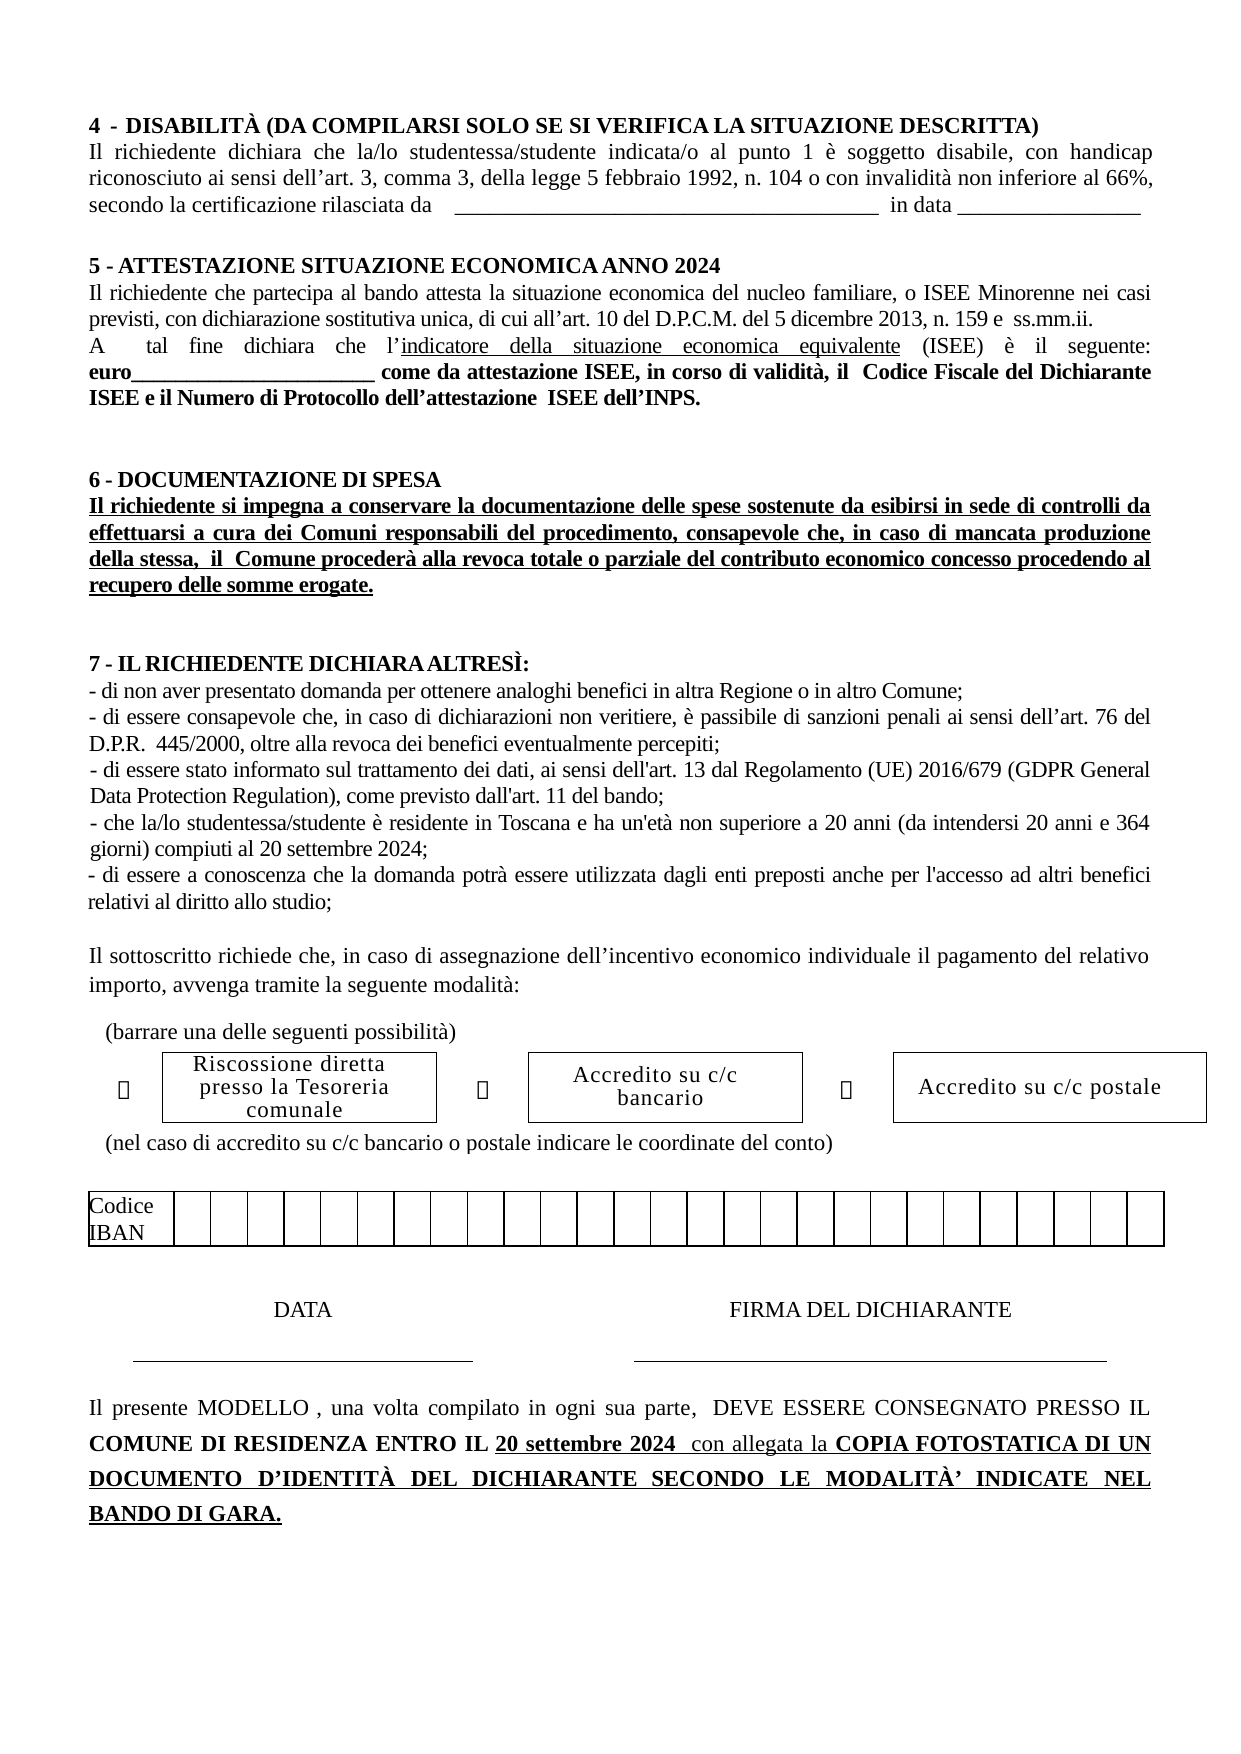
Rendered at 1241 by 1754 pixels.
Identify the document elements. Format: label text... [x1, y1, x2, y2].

table_cell [1181, 1043, 1187, 1052]
table_cell [321, 1192, 357, 1245]
table_header [89, 1020, 105, 1043]
text - di non aver presentato domanda per ottenere analoghi benefici in altra Regione o in altro Comune; [89, 677, 1152, 703]
table_cell [803, 1052, 819, 1122]
table_cell [89, 1130, 105, 1154]
text Il presente MODELLO , una volta compilato in ogni sua parte, DEVE ESSERE CONSEGNATO PRESSO IL COMUNE DI RESIDENZA ENTRO IL 20 settembre 2024 con allegata la COPIA FOTOSTATICA DI UN DOCUMENTO D’IDENTITÀ DEL DICHIARANTE SECONDO LE MODALITÀ’ INDICATE NEL BANDO DI GARA. [89, 1387, 1152, 1529]
table_cell [725, 1192, 760, 1245]
table_cell [1195, 1130, 1199, 1154]
table_cell [1091, 1192, 1126, 1245]
table_cell [248, 1192, 283, 1245]
table_cell [1181, 1123, 1187, 1130]
table_header [1187, 1020, 1191, 1043]
table_header [627, 1020, 1175, 1043]
table_cell [1187, 1191, 1191, 1245]
table_cell [1195, 1154, 1199, 1191]
table_cell  [820, 1052, 893, 1122]
table_header (barrare una delle seguenti possibilità) [105, 1020, 627, 1043]
text Il richiedente che partecipa al bando attesta la situazione economica del nucleo familiare, o ISEE Minorenne nei casi previsti, con dichiarazione sostitutiva unica, di cui all’art. 10 del D.P.C.M. del 5 dicembre 2013, n. 159 e ss.mm.ii. [89, 279, 1152, 332]
table_cell [1181, 1154, 1187, 1191]
table_cell [688, 1192, 723, 1245]
table_cell [1199, 1154, 1203, 1191]
table_cell [871, 1192, 906, 1245]
table_cell [1165, 1191, 1175, 1245]
text Il sottoscritto richiede che, in caso di assegnazione dell’incentivo economico individuale il pagamento del relativo importo, avvenga tramite la seguente modalità: [89, 940, 1152, 999]
table_cell [1055, 1192, 1090, 1245]
table_cell Codice IBAN [90, 1192, 173, 1245]
text A tal fine dichiara che l’indicatore della situazione economica equivalente (ISEE) è il seguente: euro______________________ come da attestazione ISEE, in corso di validità, il Codice Fiscale del Dichiarante ISEE e il Numero di Protocollo dell’attestazione ISEE dell’INPS. [89, 332, 1152, 411]
table_cell [908, 1192, 943, 1245]
table_header DATA [133, 1296, 473, 1361]
table_cell [1156, 59, 1183, 217]
table_cell [651, 1192, 686, 1245]
table_cell 4 - DISABILITÀ (DA COMPILARSI SOLO SE SI VERIFICA LA SITUAZIONE DESCRITTA) Il richiedente dichiara che la/lo studentessa/studente indicata/o al punto 1 è soggetto disabile, con handicap riconosciuto ai sensi dell’art. 3, comma 3, della legge 5 febbraio 1992, n. 104 o con invalidità non inferiore al 66%, secondo la certificazione rilasciata da _____________________________________ in data ________________ [88, 59, 1156, 217]
table_cell [211, 1192, 247, 1245]
table_cell  [105, 1052, 162, 1122]
table_cell [541, 1192, 576, 1245]
table_header FIRMA DEL DICHIARANTE [634, 1296, 1107, 1361]
table_cell [285, 1192, 320, 1245]
table_cell [89, 1122, 105, 1130]
table_cell [89, 1043, 105, 1052]
text - che la/lo studentessa/studente è residente in Toscana e ha un'età non superiore a 20 anni (da intendersi 20 anni e 364 giorni) compiuti al 20 settembre 2024; [89, 809, 1152, 861]
table_cell [175, 1192, 210, 1245]
table_cell [1177, 1154, 1181, 1191]
table_cell [105, 1122, 1175, 1130]
table_cell [89, 1052, 105, 1122]
table_cell [395, 1192, 430, 1245]
table_cell (nel caso di accredito su c/c bancario o postale indicare le coordinate del conto) c [105, 1130, 1175, 1154]
table_cell [835, 1192, 870, 1245]
table_cell [1181, 1130, 1187, 1154]
table_cell [981, 1192, 1016, 1245]
table_header [473, 1296, 634, 1361]
table_cell [1181, 1191, 1187, 1245]
table_cell [798, 1192, 833, 1245]
text 6 - DOCUMENTAZIONE DI SPESA [89, 466, 1152, 492]
table_cell [1175, 1191, 1181, 1245]
table_cell [1187, 1154, 1191, 1191]
table_cell [1203, 1191, 1207, 1245]
table_cell [1203, 1130, 1207, 1154]
table_cell [505, 1192, 540, 1245]
table_cell [89, 1154, 105, 1191]
table_header [1181, 1020, 1187, 1043]
table_cell [1195, 1191, 1199, 1245]
table_cell [105, 1043, 1175, 1052]
table_cell [1199, 1191, 1203, 1245]
table_header [1177, 1020, 1181, 1043]
table_cell [1018, 1192, 1053, 1245]
table_header [1195, 1020, 1199, 1043]
table_header [1199, 1020, 1203, 1043]
table_cell [468, 1192, 503, 1245]
text - di essere stato informato sul trattamento dei dati, ai sensi dell'art. 13 dal Regolamento (UE) 2016/679 (GDPR General Data Protection Regulation), come previsto dall'art. 11 del bando; [89, 756, 1152, 809]
table_cell [761, 1192, 796, 1245]
table_cell [944, 1192, 979, 1245]
table_cell [1199, 1130, 1203, 1154]
text 5 - ATTESTAZIONE SITUAZIONE ECONOMICA ANNO 2024 [89, 243, 1152, 279]
table_cell [615, 1192, 650, 1245]
table_cell [1203, 1154, 1207, 1191]
table_cell [578, 1192, 613, 1245]
table_cell [437, 1052, 457, 1122]
text Il richiedente si impegna a conservare la documentazione delle spese sostenute da esibirsi in sede di controlli da effettuarsi a cura dei Comuni responsabili del procedimento, consapevole che, in caso di mancata produzione della stessa, il Comune procederà alla revoca totale o parziale del contributo economico concesso procedendo al recupero delle somme erogate. [89, 492, 1152, 598]
table_cell Accredito su c/c postale [894, 1053, 1206, 1122]
table_cell [105, 1154, 1175, 1191]
table_cell  [458, 1052, 528, 1122]
table_cell Riscossione diretta presso la Tesoreria comunale [163, 1053, 436, 1122]
table_cell [1187, 1130, 1191, 1154]
table_cell [358, 1192, 393, 1245]
text - di essere consapevole che, in caso di dichiarazioni non veritiere, è passibile di sanzioni penali ai sensi dell’art. 76 del D.P.R. 445/2000, oltre alla revoca dei benefici eventualmente percepiti; [89, 703, 1152, 756]
table_cell Accredito su c/c bancario [529, 1053, 802, 1122]
table_cell [431, 1192, 467, 1245]
table_cell [1128, 1192, 1163, 1245]
table_header [1203, 1020, 1207, 1043]
text - di essere a conoscenza che la domanda potrà essere utilizzata dagli enti preposti anche per l'accesso ad altri benefici relativi al diritto allo studio; [88, 861, 1152, 914]
table_cell [1177, 1130, 1181, 1154]
text 7 - IL RICHIEDENTE DICHIARA ALTRESÌ: [89, 651, 1152, 677]
